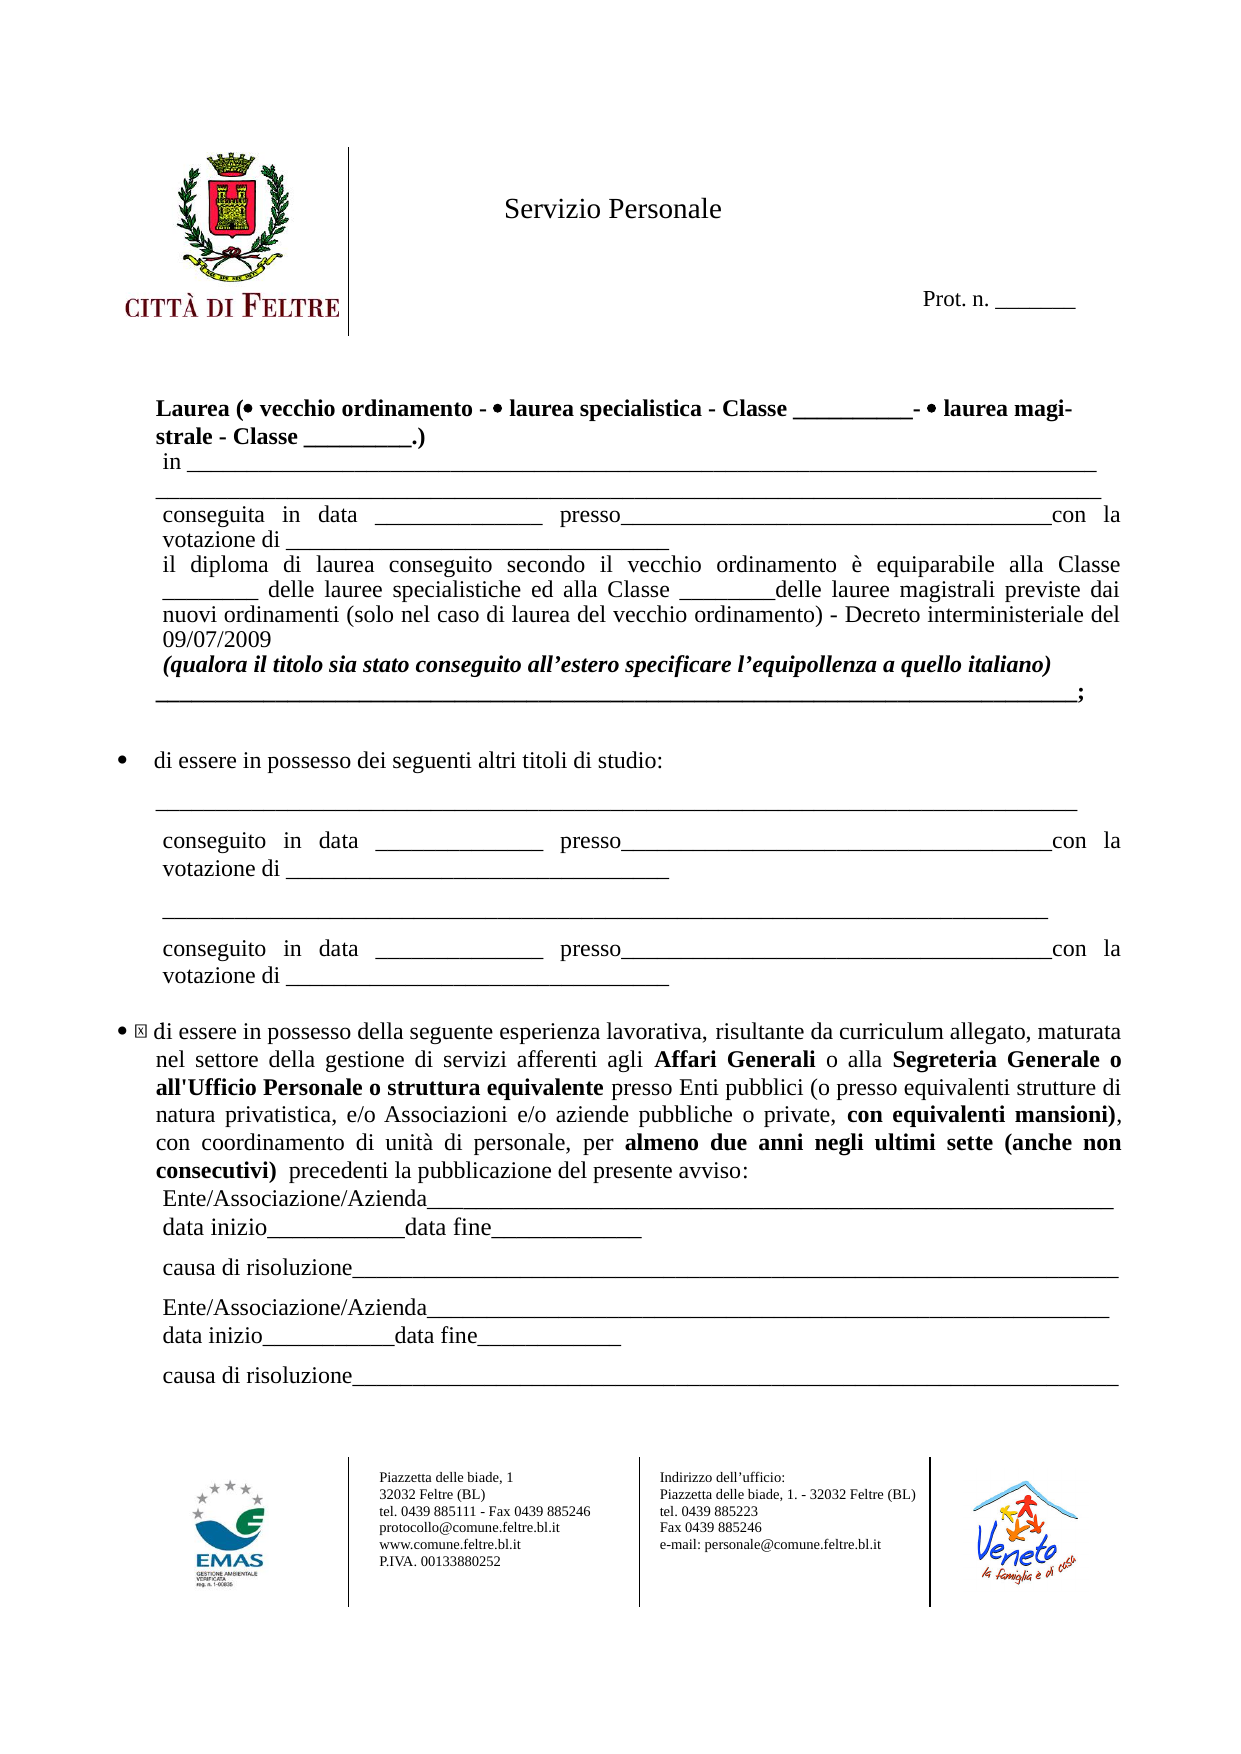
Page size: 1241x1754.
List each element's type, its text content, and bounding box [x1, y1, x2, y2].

text in ____________________________________________________________________________ [162, 449, 1122, 474]
text conseguito in data ______________ presso____________________________________con la votazione di ________________________________ [162, 934, 1122, 989]
text _____________________________________________________________________________; [156, 677, 1122, 705]
text Ente/Associazione/Azienda_______________________________________________________ data inizio___________data fine____________ [162, 1183, 1122, 1241]
text conseguita in data ______________ presso____________________________________con la votazione di ________________________________ [162, 502, 1122, 552]
text _____________________________________________________________________________ [156, 786, 1122, 814]
text Ente/Associazione/Azienda_________________________________________________________ data inizio___________data fine____________ [162, 1293, 1122, 1348]
text causa di risoluzione________________________________________________________________ [162, 1361, 1122, 1389]
text _______________________________________________________________________________ [156, 474, 1122, 502]
text Laurea ( vecchio ordinamento -  laurea specialistica - Classe __________-  laurea magi-strale - Classe _________.) [156, 394, 1122, 449]
picture [125, 152, 339, 317]
text ·  di essere in possesso della seguente esperienza lavorativa, risultante da curriculum allegato, maturata nel settore della gestione di servizi afferenti agli Affari Generali o alla Segreteria Generale o all'Ufficio Personale o struttura equivalente presso Enti pubblici (o presso equivalenti strutture di natura privatistica, e/o Associazioni e/o aziende pubbliche o private, con equivalenti mansioni), con coordinamento di unità di personale, per almeno due anni negli ultimi sette (anche non consecutivi) precedenti la pubblicazione del presente avviso: [118, 1017, 1122, 1183]
picture [962, 1468, 1090, 1592]
text il diploma di laurea conseguito secondo il vecchio ordinamento è equiparabile alla Classe ________ delle lauree specialistiche ed alla Classe ________delle lauree magistrali previste dai nuovi ordinamenti (solo nel caso di laurea del vecchio ordinamento) - Decreto interministeriale del 09/07/2009 [162, 552, 1122, 652]
text __________________________________________________________________________ [162, 894, 1122, 921]
text · di essere in possesso dei seguenti altri titoli di studio: [118, 745, 1122, 773]
text causa di risoluzione________________________________________________________________ [162, 1253, 1122, 1281]
text conseguito in data ______________ presso____________________________________con la votazione di ________________________________ [162, 826, 1122, 881]
picture [173, 1468, 302, 1596]
text (qualora il titolo sia stato conseguito all’estero specificare l’equipollenza a quello italiano) [162, 652, 1122, 677]
